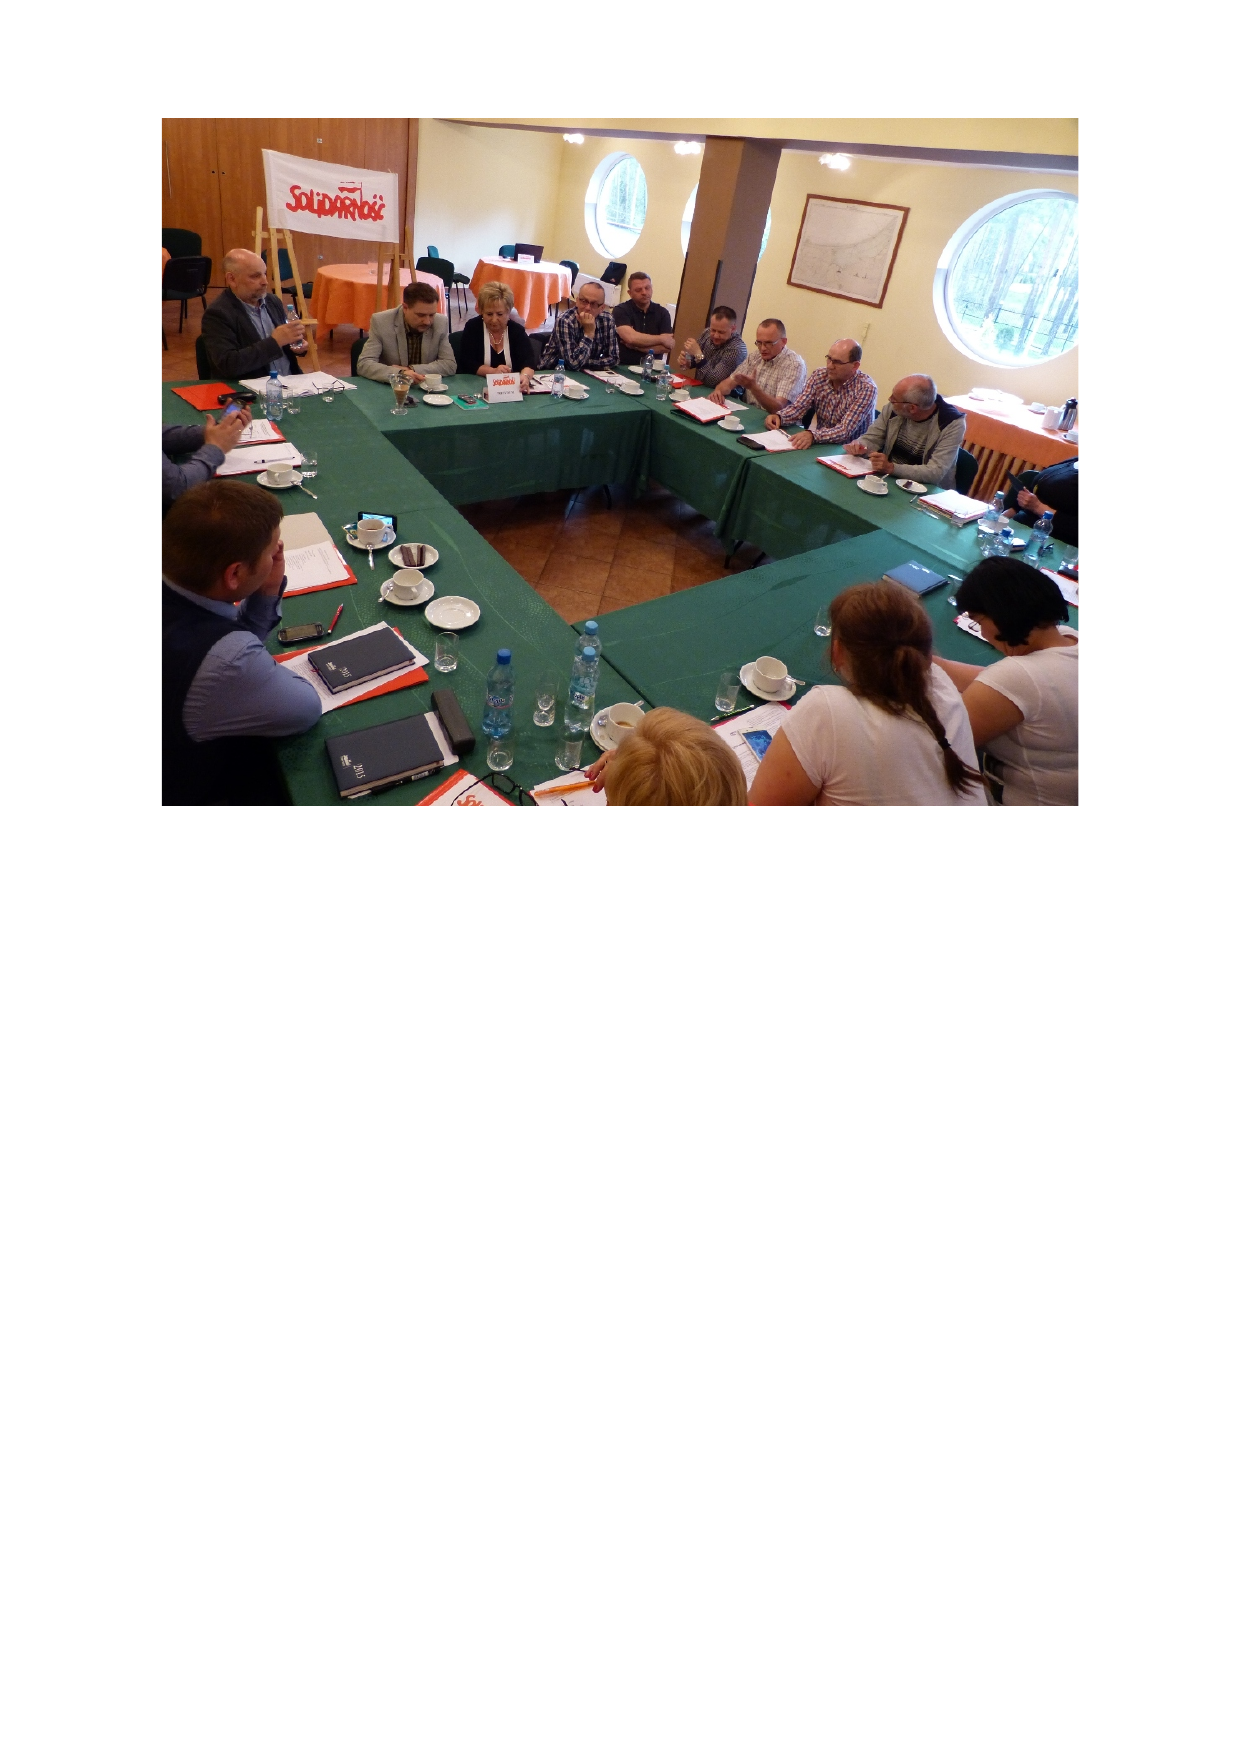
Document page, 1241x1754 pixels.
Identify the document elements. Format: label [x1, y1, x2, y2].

picture [161, 118, 1079, 806]
